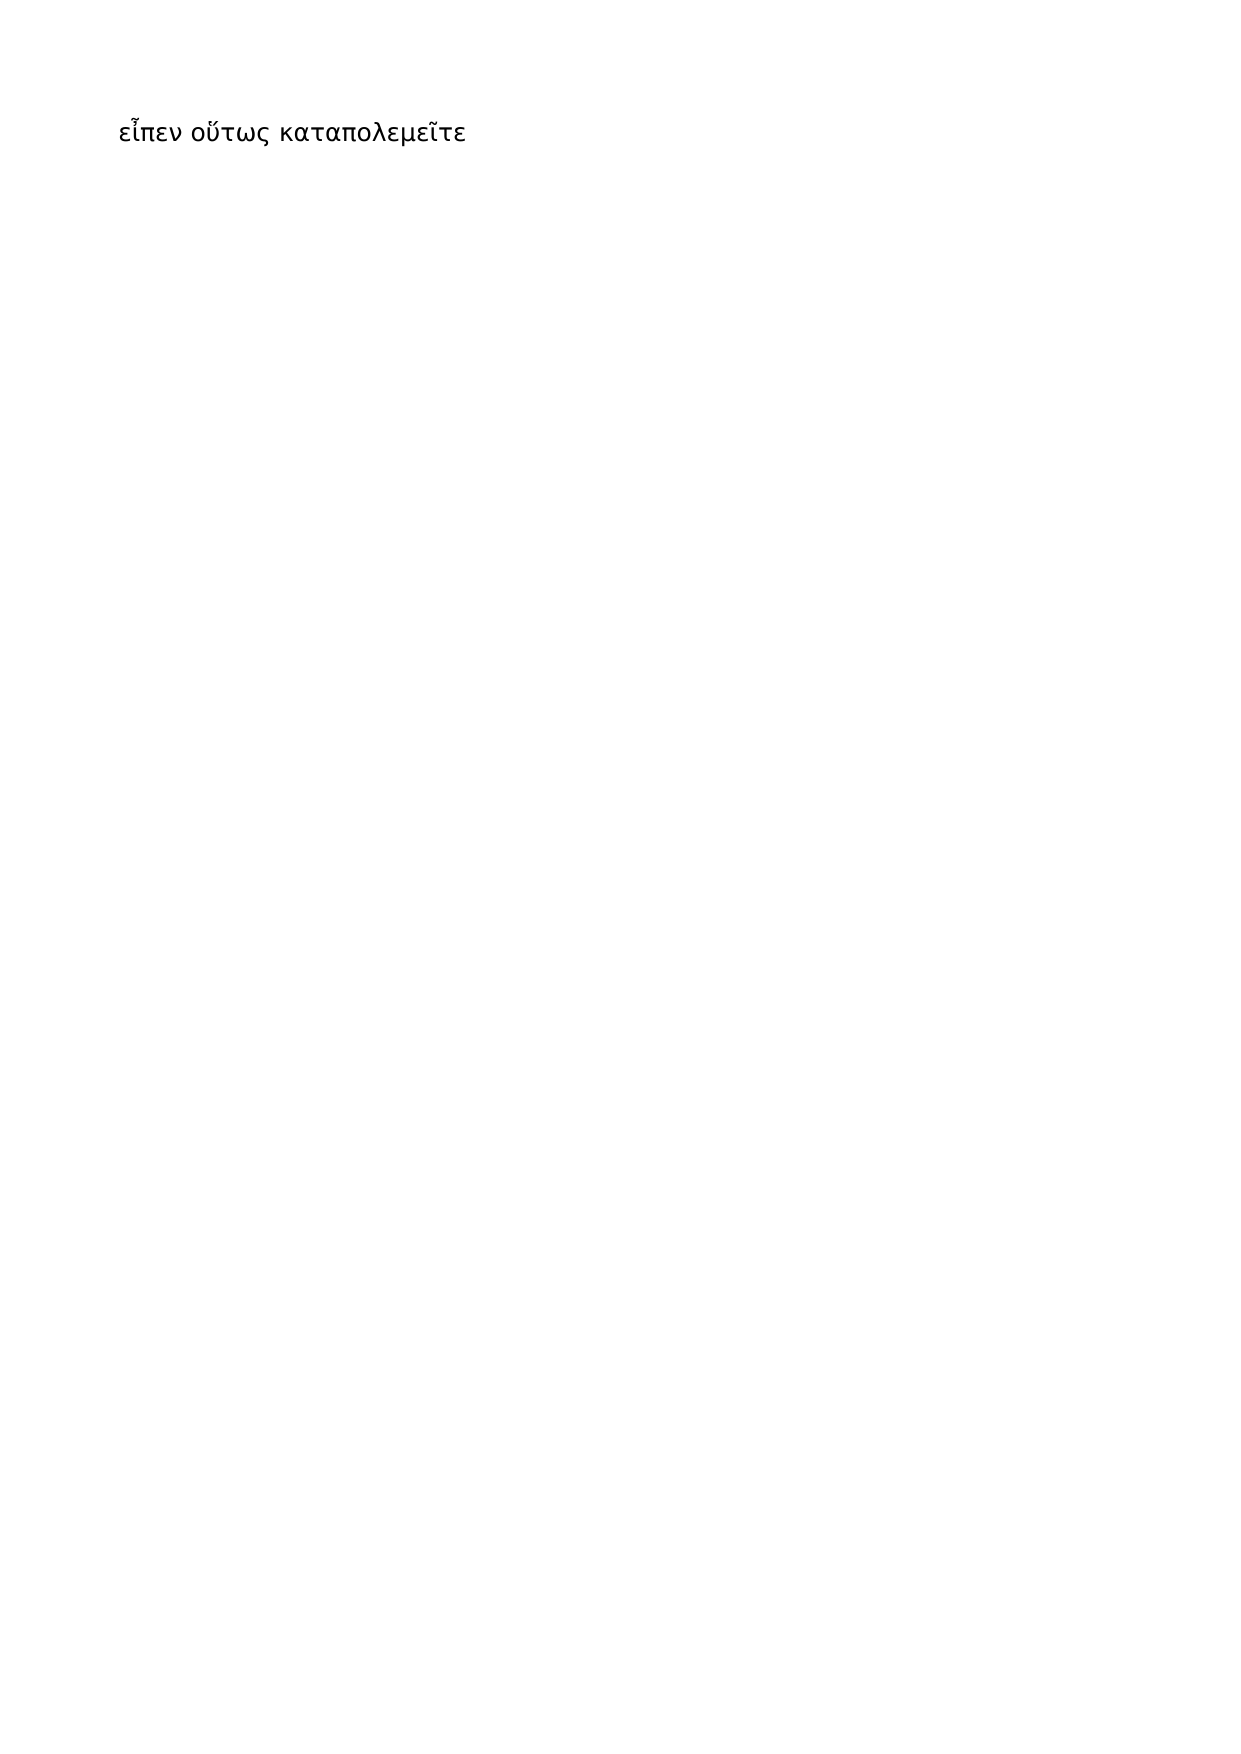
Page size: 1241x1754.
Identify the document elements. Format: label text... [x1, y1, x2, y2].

text εἶπεν οὕτως καταπολεμεῖτε [118, 118, 1122, 147]
